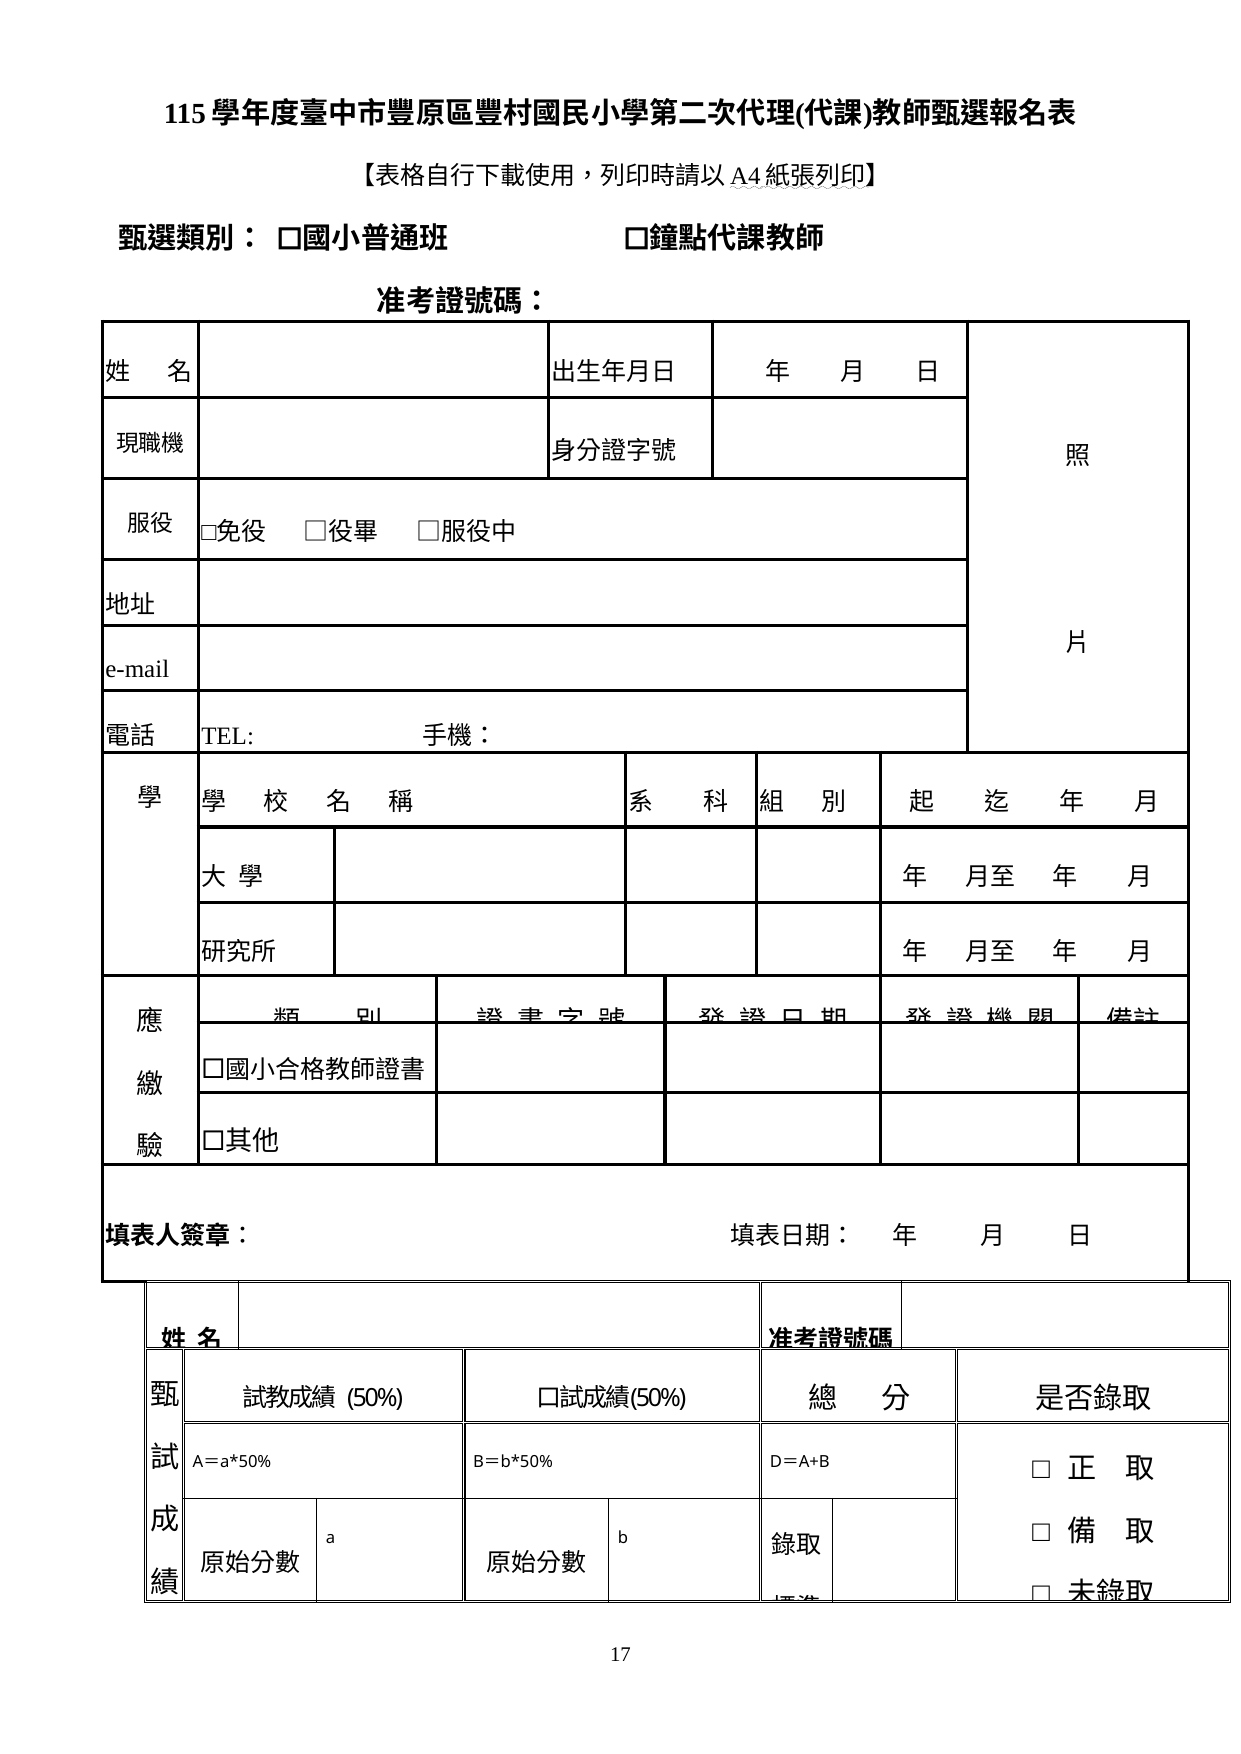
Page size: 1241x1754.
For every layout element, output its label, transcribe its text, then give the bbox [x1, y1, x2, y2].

table_cell [102, 1498, 144, 1600]
table_cell 身分證字號 [550, 399, 711, 477]
table_cell [758, 829, 879, 901]
table_cell [833, 1499, 955, 1600]
table_cell 系 科 [627, 754, 755, 825]
table_cell 國小合格教師證書 [200, 1024, 435, 1091]
table_cell [239, 1283, 759, 1347]
table_cell B＝b*50% [466, 1424, 759, 1498]
table_cell [336, 829, 624, 901]
table_cell [882, 1094, 1077, 1163]
table_cell 是否錄取 [958, 1350, 1228, 1421]
table_cell 姓 名 [147, 1283, 238, 1347]
table_cell 電話 [104, 692, 197, 751]
table_cell 原始分數 [185, 1499, 316, 1600]
table_cell 填表人簽章： 填表日期： 年 月 日 [104, 1166, 1187, 1280]
table_cell 試教成績 (50%) [185, 1350, 462, 1421]
table_header [1190, 320, 1230, 396]
table_header [200, 323, 547, 396]
table_cell 服役 情形 [104, 480, 197, 558]
table_cell [102, 1421, 144, 1498]
table_cell [200, 399, 547, 477]
table_cell 組 別 [758, 754, 879, 825]
table_header 照 片 [969, 323, 1187, 751]
table_cell [1190, 558, 1230, 623]
table_cell 起 迄 年 月 [882, 754, 1187, 825]
table_cell 類 別 [200, 977, 435, 1021]
table_cell [200, 627, 966, 689]
table_cell 發 證 日 期 [667, 977, 879, 1021]
table_cell 應 繳 驗 證 件 [104, 977, 197, 1163]
table_cell [627, 829, 755, 901]
table_cell [336, 904, 624, 974]
table_cell TEL: 手機： [200, 692, 966, 751]
table_header 年 月 日 [714, 323, 966, 396]
table_cell □ 正 取 □ 備 取 □ 未錄取 [958, 1424, 1228, 1600]
table_cell 研究所 [200, 904, 333, 974]
text 115學年度臺中市豐原區豐村國民小學第二次代理(代課)教師甄選報名表 [118, 69, 1122, 132]
table_cell [1190, 751, 1230, 825]
table_cell [102, 1283, 144, 1347]
table_cell 口試成績(50%) [466, 1350, 759, 1421]
table_cell 現職機關學校 [104, 399, 197, 477]
table_cell e-mail [104, 627, 197, 689]
table_cell 地址 [104, 561, 197, 623]
table_cell [1190, 477, 1230, 558]
table_cell 學 歷 [104, 754, 197, 974]
text 准考證號碼： [118, 257, 1122, 319]
table_header 姓 名 [104, 323, 197, 396]
table_cell [1190, 624, 1230, 689]
table_cell 其他 [200, 1094, 435, 1163]
table_cell [438, 1094, 663, 1163]
table_cell 備註 [1080, 977, 1187, 1021]
text 【表格自行下載使用，列印時請以A4紙張列印】 [118, 132, 1122, 194]
text 甄選類別： 國小普通班 鐘點代課教師 [118, 194, 1122, 257]
table_cell [714, 399, 966, 477]
table_cell [1080, 1094, 1187, 1163]
table_cell 甄 試 成 績 [147, 1350, 182, 1600]
table_cell [667, 1094, 879, 1163]
table_cell [1190, 901, 1230, 974]
table_cell [667, 1024, 879, 1091]
table_cell 錄取標準 [762, 1499, 832, 1600]
table_cell D＝A+B [762, 1424, 955, 1498]
table_cell [200, 561, 966, 623]
table_cell 學 校 名 稱 [200, 754, 624, 825]
table_cell 年 月至 年 月 [882, 904, 1187, 974]
table_cell [102, 1347, 144, 1421]
table_cell [1190, 825, 1230, 901]
table_cell [1190, 1021, 1230, 1091]
table_cell 證 書 字 號 [438, 977, 663, 1021]
table_cell 年 月至 年 月 [882, 829, 1187, 901]
table_cell [1190, 396, 1230, 477]
table_cell 原始分數 [466, 1499, 608, 1600]
table_cell □免役 □役畢 □服役中 [200, 480, 966, 558]
table_cell b [609, 1499, 759, 1600]
table_cell A＝a*50% [185, 1424, 462, 1498]
table_cell [1190, 1163, 1230, 1280]
table_cell 發 證 機 關 [882, 977, 1077, 1021]
table_cell [438, 1024, 663, 1091]
table_cell 總 分 [762, 1350, 955, 1421]
table_cell [1190, 1091, 1230, 1163]
table_cell 大 學 [200, 829, 333, 901]
table_cell a [317, 1499, 462, 1600]
table_cell [758, 904, 879, 974]
table_cell [1190, 974, 1230, 1021]
table_cell [1190, 689, 1230, 751]
table_cell 准考證號碼 [762, 1283, 901, 1347]
table_cell [1080, 1024, 1187, 1091]
table_header 出生年月日 [550, 323, 711, 396]
table_cell [627, 904, 755, 974]
table_cell [882, 1024, 1077, 1091]
table_cell [902, 1283, 1228, 1347]
